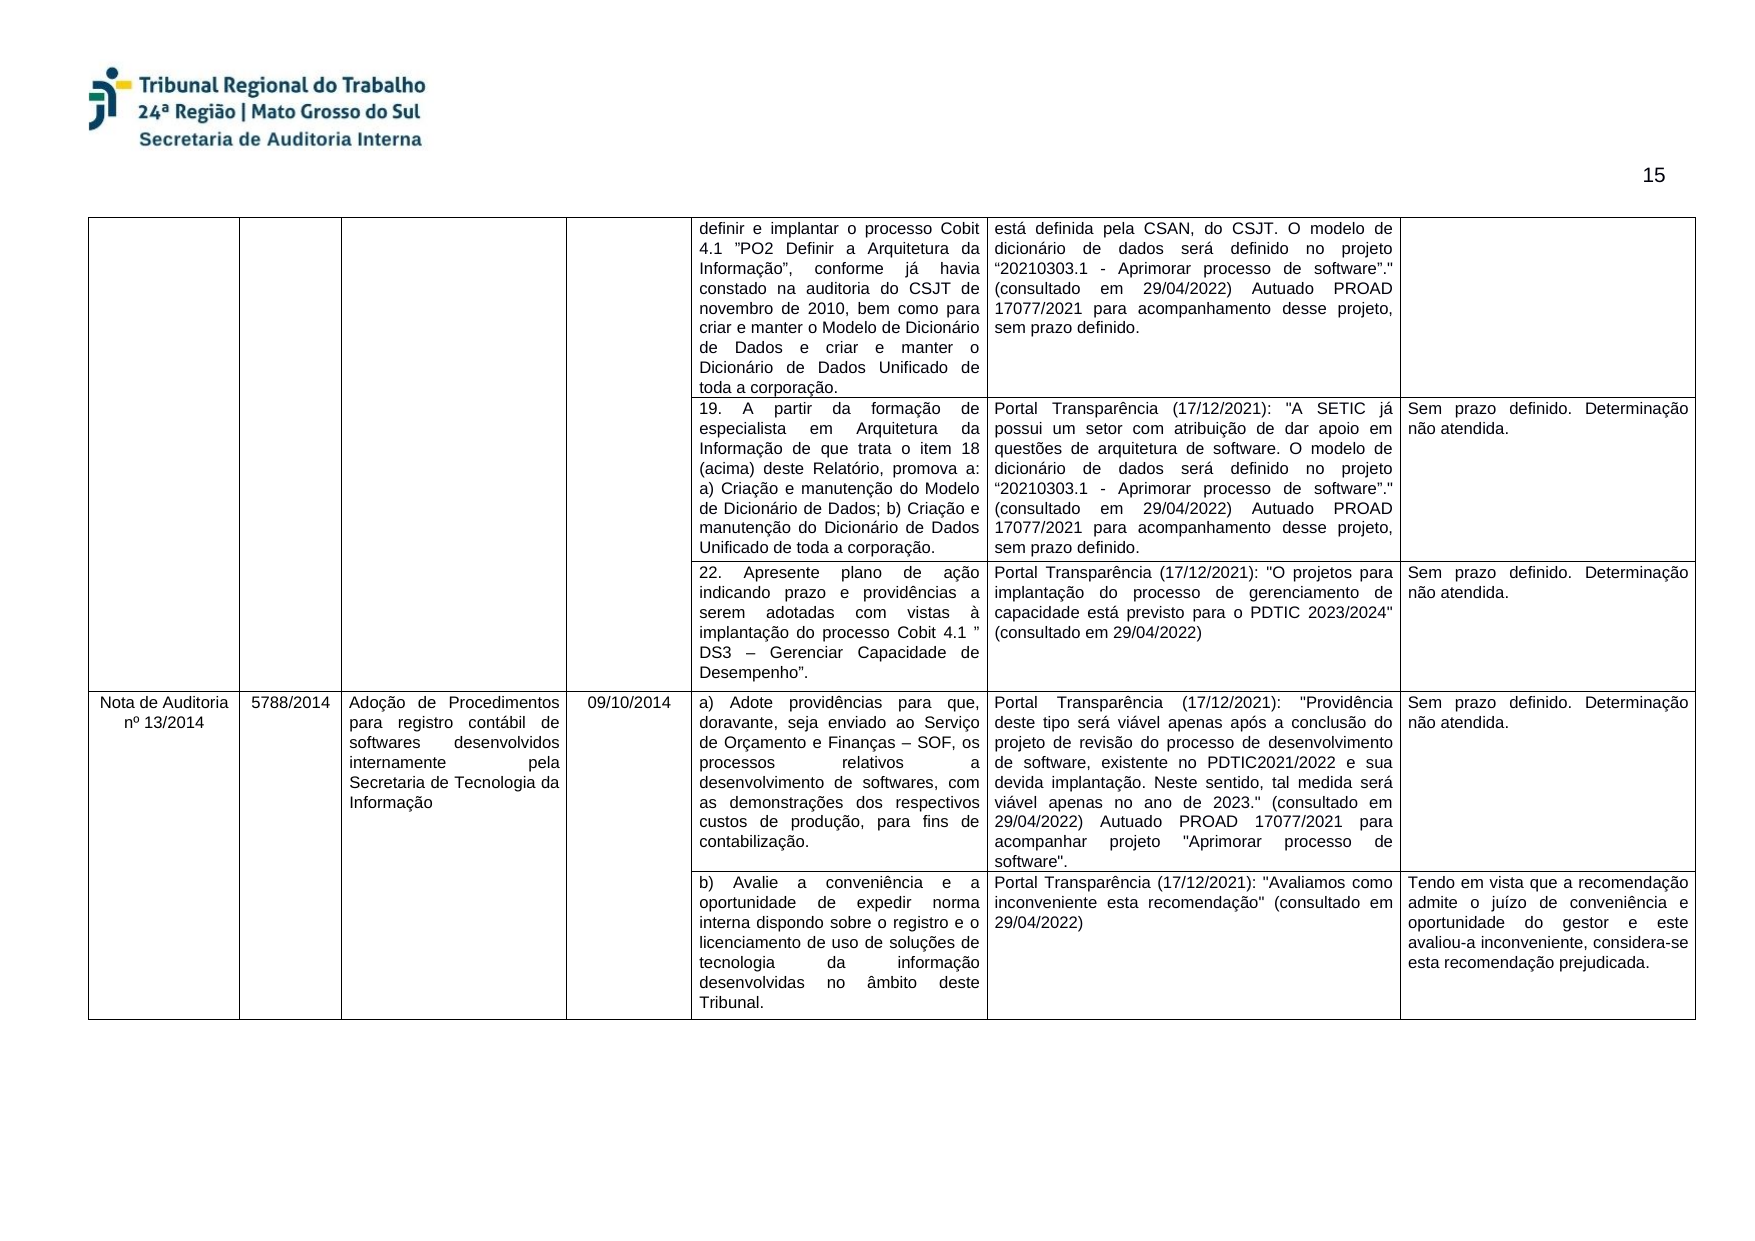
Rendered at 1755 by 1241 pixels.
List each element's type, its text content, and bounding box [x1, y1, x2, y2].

table_cell Sem prazo definido. Determinação não atendida. [1401, 692, 1695, 871]
table_cell definir e implantar o processo Cobit 4.1 ”PO2 Definir a Arquitetura da Informação”, conforme já havia constado na auditoria do CSJT de novembro de 2010, bem como para criar e manter o Modelo de Dicionário de Dados e criar e manter o Dicionário de Dados Unificado de toda a corporação. [692, 218, 987, 397]
table_cell b) Avalie a conveniência e a oportunidade de expedir norma interna dispondo sobre o registro e o licenciamento de uso de soluções de tecnologia da informação desenvolvidas no âmbito deste Tribunal. [692, 872, 987, 1019]
table_cell 22. Apresente plano de ação indicando prazo e providências a serem adotadas com vistas à implantação do processo Cobit 4.1 ” DS3 – Gerenciar Capacidade de Desempenho”. [692, 562, 987, 691]
table_cell Portal Transparência (17/12/2021): "Providência deste tipo será viável apenas após a conclusão do projeto de revisão do processo de desenvolvimento de software, existente no PDTIC2021/2022 e sua devida implantação. Neste sentido, tal medida será viável apenas no ano de 2023." (consultado em 29/04/2022) Autuado PROAD 17077/2021 para acompanhar projeto "Aprimorar processo de software". [988, 692, 1400, 871]
table_cell [567, 218, 691, 691]
table_cell Sem prazo definido. Determinação não atendida. [1401, 398, 1695, 561]
table_cell [240, 218, 341, 691]
table_cell Nota de Auditoria nº 13/2014 [89, 692, 239, 1019]
table_cell a) Adote providências para que, doravante, seja enviado ao Serviço de Orçamento e Finanças – SOF, os processos relativos a desenvolvimento de softwares, com as demonstrações dos respectivos custos de produção, para fins de contabilização. [692, 692, 987, 871]
table_cell Adoção de Procedimentos para registro contábil de softwares desenvolvidos internamente pela Secretaria de Tecnologia da Informação [342, 692, 566, 1019]
table_cell 19. A partir da formação de especialista em Arquitetura da Informação de que trata o item 18 (acima) deste Relatório, promova a: a) Criação e manutenção do Modelo de Dicionário de Dados; b) Criação e manutenção do Dicionário de Dados Unificado de toda a corporação. [692, 398, 987, 561]
table_cell Portal Transparência (17/12/2021): "A SETIC já possui um setor com atribuição de dar apoio em questões de arquitetura de software. O modelo de dicionário de dados será definido no projeto “20210303.1 - Aprimorar processo de software”." (consultado em 29/04/2022) Autuado PROAD 17077/2021 para acompanhamento desse projeto, sem prazo definido. [988, 398, 1400, 561]
table_cell [89, 218, 239, 691]
table_cell Tendo em vista que a recomendação admite o juízo de conveniência e oportunidade do gestor e este avaliou-a inconveniente, considera-se esta recomendação prejudicada. [1401, 872, 1695, 1019]
table_cell 5788/2014 [240, 692, 341, 1019]
table_cell Sem prazo definido. Determinação não atendida. [1401, 562, 1695, 691]
table_cell Portal Transparência (17/12/2021): "Avaliamos como inconveniente esta recomendação" (consultado em 29/04/2022) [988, 872, 1400, 1019]
table_cell 09/10/2014 [567, 692, 691, 1019]
table_cell está definida pela CSAN, do CSJT. O modelo de dicionário de dados será definido no projeto “20210303.1 - Aprimorar processo de software”." (consultado em 29/04/2022) Autuado PROAD 17077/2021 para acompanhamento desse projeto, sem prazo definido. [988, 218, 1400, 397]
table_cell [342, 218, 566, 691]
table_cell Portal Transparência (17/12/2021): "O projetos para implantação do processo de gerenciamento de capacidade está previsto para o PDTIC 2023/2024" (consultado em 29/04/2022) [988, 562, 1400, 691]
table_cell [1401, 218, 1695, 397]
